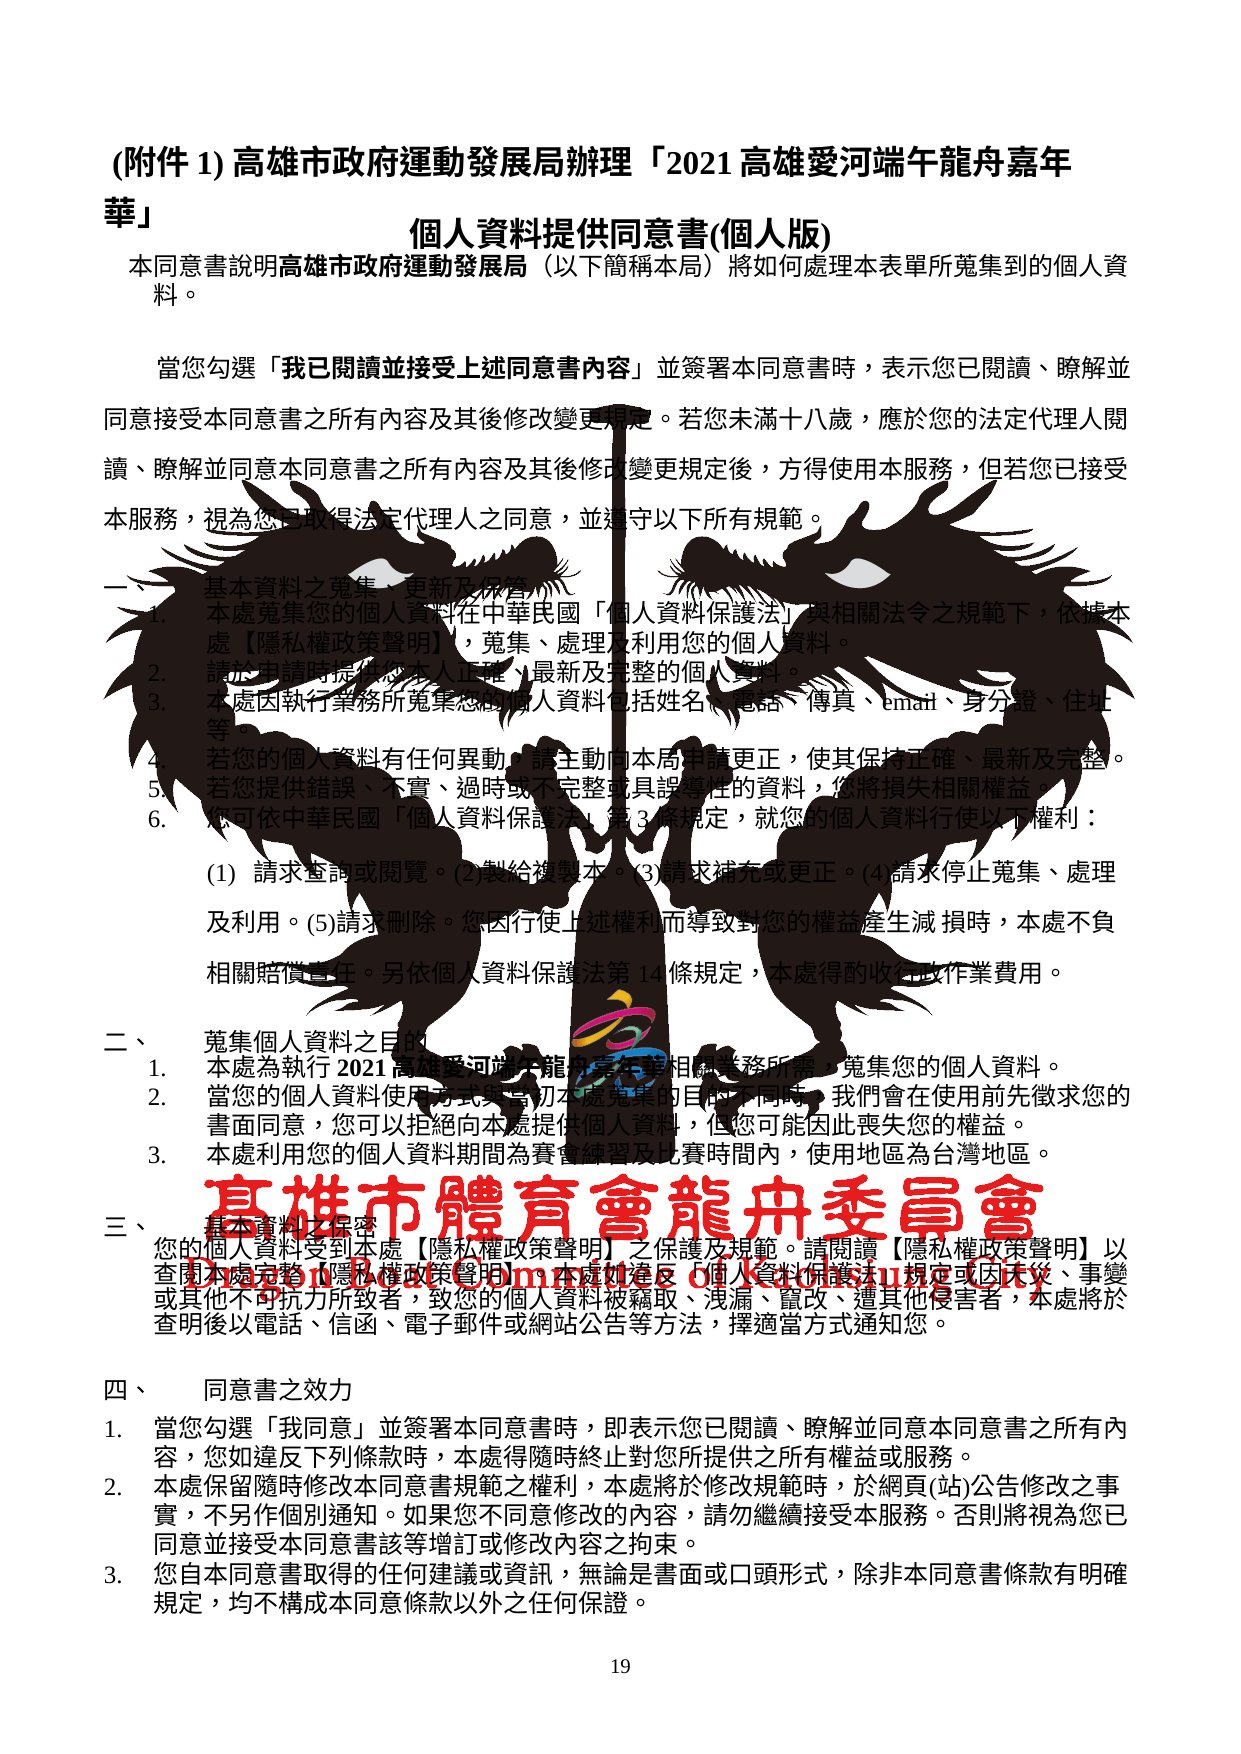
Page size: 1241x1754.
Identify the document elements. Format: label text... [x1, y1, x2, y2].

text 三、 基本資料之保密 [103, 1188, 1137, 1238]
text 5. 若您提供錯誤、不實、過時或不完整或具誤導性的資料，您將損失相關權益。 [148, 774, 1137, 804]
text 2. 當您的個人資料使用方式與當初本處蒐集的目的不同時，我們會在使用前先徵求您的書面同意，您可以拒絕向本處提供個人資料，但您可能因此喪失您的權益。 [148, 1082, 1137, 1140]
text 四、 同意書之效力 [103, 1351, 1137, 1401]
picture [103, 1338, 1137, 1350]
text 2. 本處保留隨時修改本同意書規範之權利，本處將於修改規範時，於網頁(站)公告修改之事實，不另作個別通知。如果您不同意修改的內容，請勿繼續接受本服務。否則將視為您已同意並接受本同意書該等增訂或修改內容之拘束。 [103, 1472, 1137, 1560]
text 您的個人資料受到本處【隱私權政策聲明】之保護及規範。請閱讀【隱私權政策聲明】以查閱本處完整【隱私權政策聲明】。本處如違反「個人資料保護法」規定或因天災、事變或其他不可抗力所致者，致您的個人資料被竊取、洩漏、竄改、遭其他侵害者，本處將於查明後以電話、信函、電子郵件或網站公告等方法，擇適當方式通知您。 [103, 1238, 1137, 1338]
text 6. 您可依中華民國「個人資料保護法」第3條規定，就您的個人資料行使以下權利： [148, 804, 1137, 833]
text 一、 基本資料之蒐集、更新及保管 [103, 549, 1137, 599]
text 1. 本處蒐集您的個人資料在中華民國「個人資料保護法」與相關法令之規範下，依據本處【隱私權政策聲明】，蒐集、處理及利用您的個人資料。 [148, 599, 1137, 658]
picture [103, 599, 1137, 1002]
text 個人資料提供同意書(個人版) [822, 223, 1137, 252]
text 1. 本處為執行2021高雄愛河端午龍舟嘉年華相關業務所需，蒐集您的個人資料。 [148, 1053, 1137, 1082]
text (1) 請求查詢或閱覽。(2)製給複製本。(3)請求補充或更正。(4)請求停止蒐集、處理及利用。(5)請求刪除。您因行使上述權利而導致對您的權益產生減 損時，本處不負相關賠償責任。另依個人資料保護法第 14 條規定，本處得酌收行政作業費用。 [207, 833, 1137, 984]
text 2. 請於申請時提供您本人正確、最新及完整的個人資料。 [148, 658, 1137, 687]
text 3. 本處因執行業務所蒐集您的個人資料包括姓名、電話、傳真、email、身分證、住址等。 [148, 687, 1137, 745]
text 個人資料提供同意書(個人版) [715, 223, 825, 252]
picture [103, 530, 1137, 549]
picture [103, 1053, 1137, 1188]
text 本同意書說明高雄市政府運動發展局（以下簡稱本局）將如何處理本表單所蒐集到的個人資料。 [103, 252, 1137, 310]
text 4. 若您的個人資料有任何異動，請主動向本局申請更正，使其保持正確、最新及完整。 [148, 745, 1137, 774]
text 當您勾選「我已閱讀並接受上述同意書內容」並簽署本同意書時，表示您已閱讀、瞭解並同意接受本同意書之所有內容及其後修改變更規定。若您未滿十八歲，應於您的法定代理人閱讀、瞭解並同意本同意書之所有內容及其後修改變更規定後，方得使用本服務，但若您已接受本服務，視為您已取得法定代理人之同意，並遵守以下所有規範。 [103, 329, 1137, 530]
text 3. 本處利用您的個人資料期間為賽會練習及比賽時間內，使用地區為台灣地區。 [148, 1140, 1137, 1169]
text 1. 當您勾選「我同意」並簽署本同意書時，即表示您已閱讀、瞭解並同意本同意書之所有內容，您如違反下列條款時，本處得隨時終止對您所提供之所有權益或服務。 [103, 1414, 1137, 1472]
text 個人資料提供同意書(個人版) [103, 223, 718, 252]
text 二、 蒐集個人資料之目的 [103, 1002, 1137, 1053]
text 3. 您自本同意書取得的任何建議或資訊，無論是書面或口頭形式，除非本同意書條款有明確規定，均不構成本同意條款以外之任何保證。 [103, 1560, 1137, 1618]
text (附件1) 高雄市政府運動發展局辦理「2021高雄愛河端午龍舟嘉年華」 [103, 122, 1137, 223]
